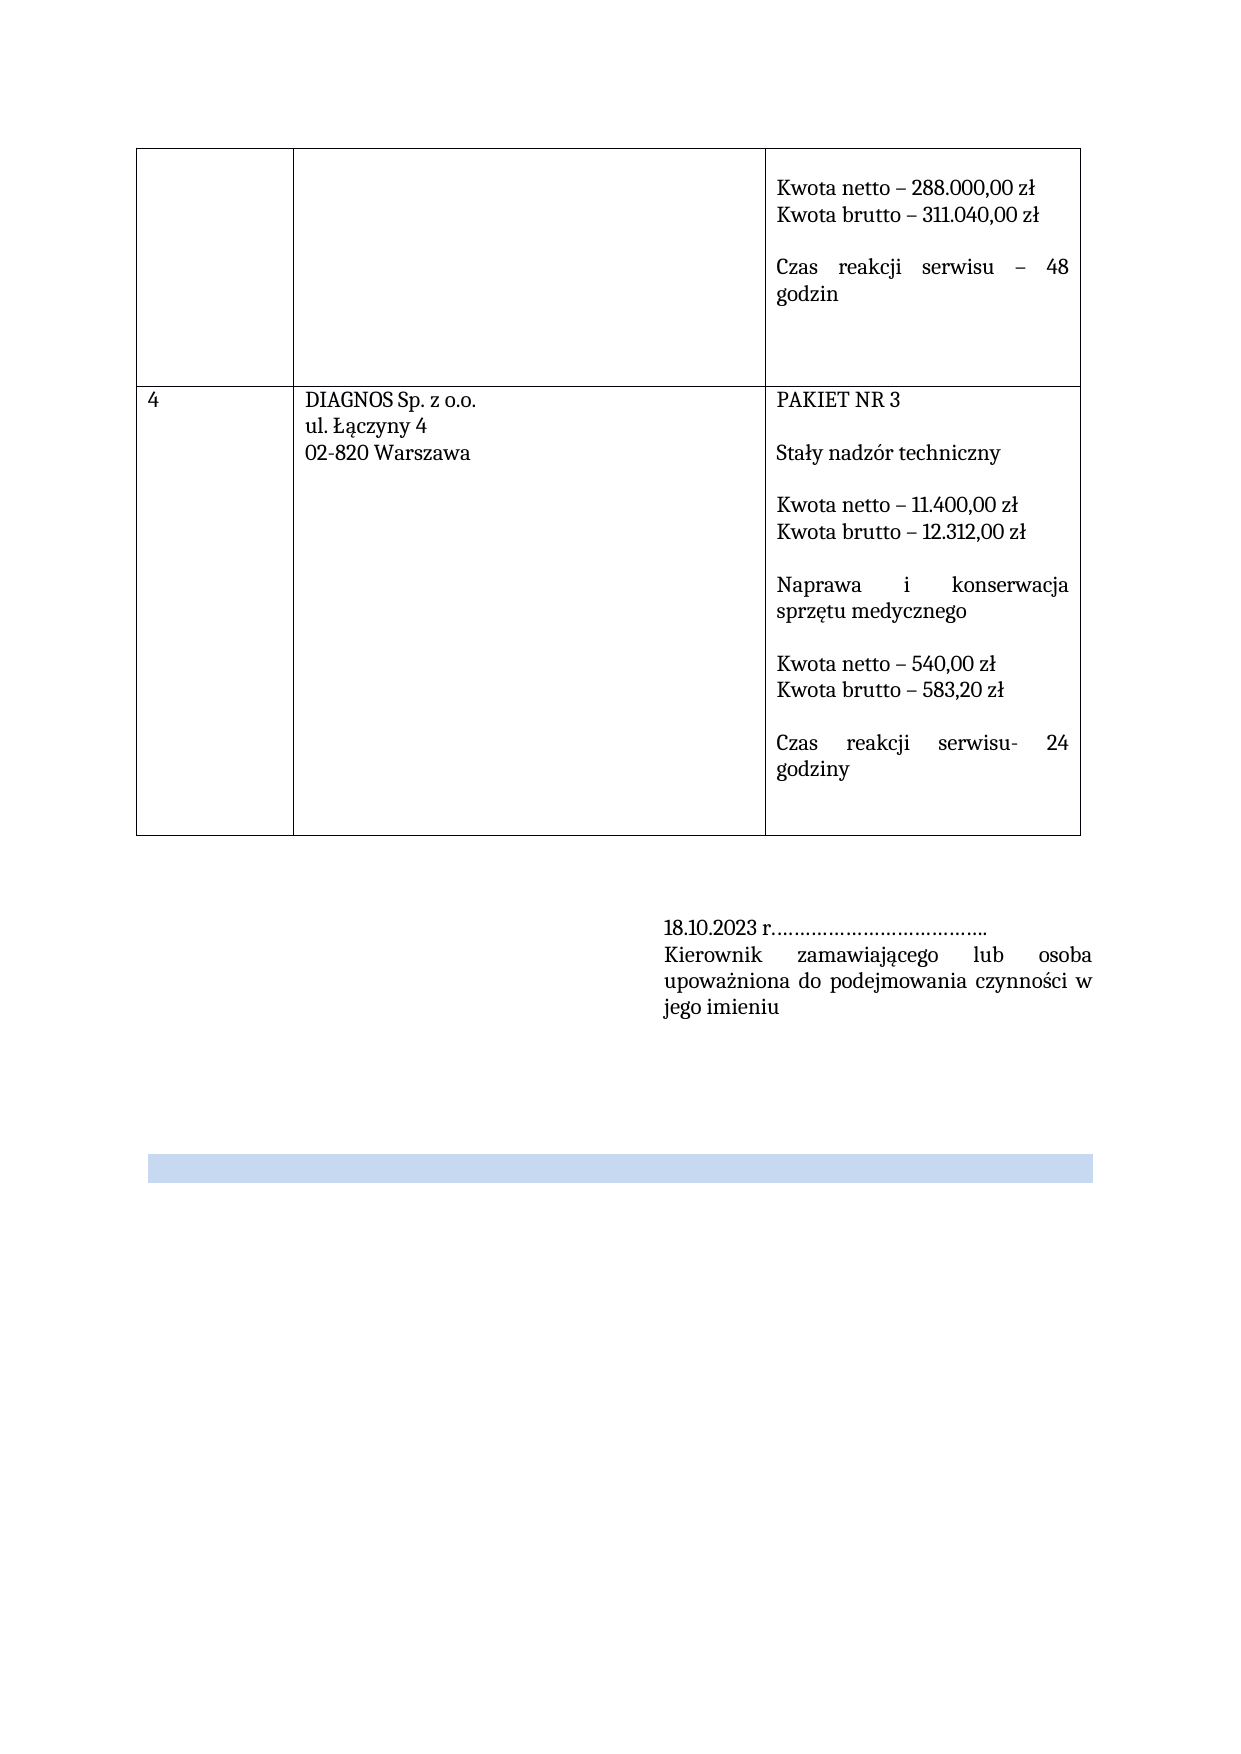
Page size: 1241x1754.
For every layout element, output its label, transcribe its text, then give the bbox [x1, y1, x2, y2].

table_cell 4 [137, 387, 293, 835]
table_cell PAKIET NR 3 Stały nadzór techniczny Kwota netto – 11.400,00 zł Kwota brutto – 12.312,00 zł Naprawa i konserwacja sprzętu medycznego Kwota netto – 540,00 zł Kwota brutto – 583,20 zł Czas reakcji serwisu- 24 godziny [766, 387, 1080, 835]
table_cell [137, 149, 293, 386]
text Kierownik zamawiającego lub osoba upoważniona do podejmowania czynności w jego imieniu [664, 941, 1093, 1020]
text 18.10.2023 r.………………………………. [590, 915, 1093, 941]
table_cell [294, 149, 765, 386]
table_cell Kwota netto – 288.000,00 zł Kwota brutto – 311.040,00 zł Czas reakcji serwisu – 48 godzin [766, 149, 1080, 386]
table_cell DIAGNOS Sp. z o.o. ul. Łączyny 4 02-820 Warszawa [294, 387, 765, 835]
